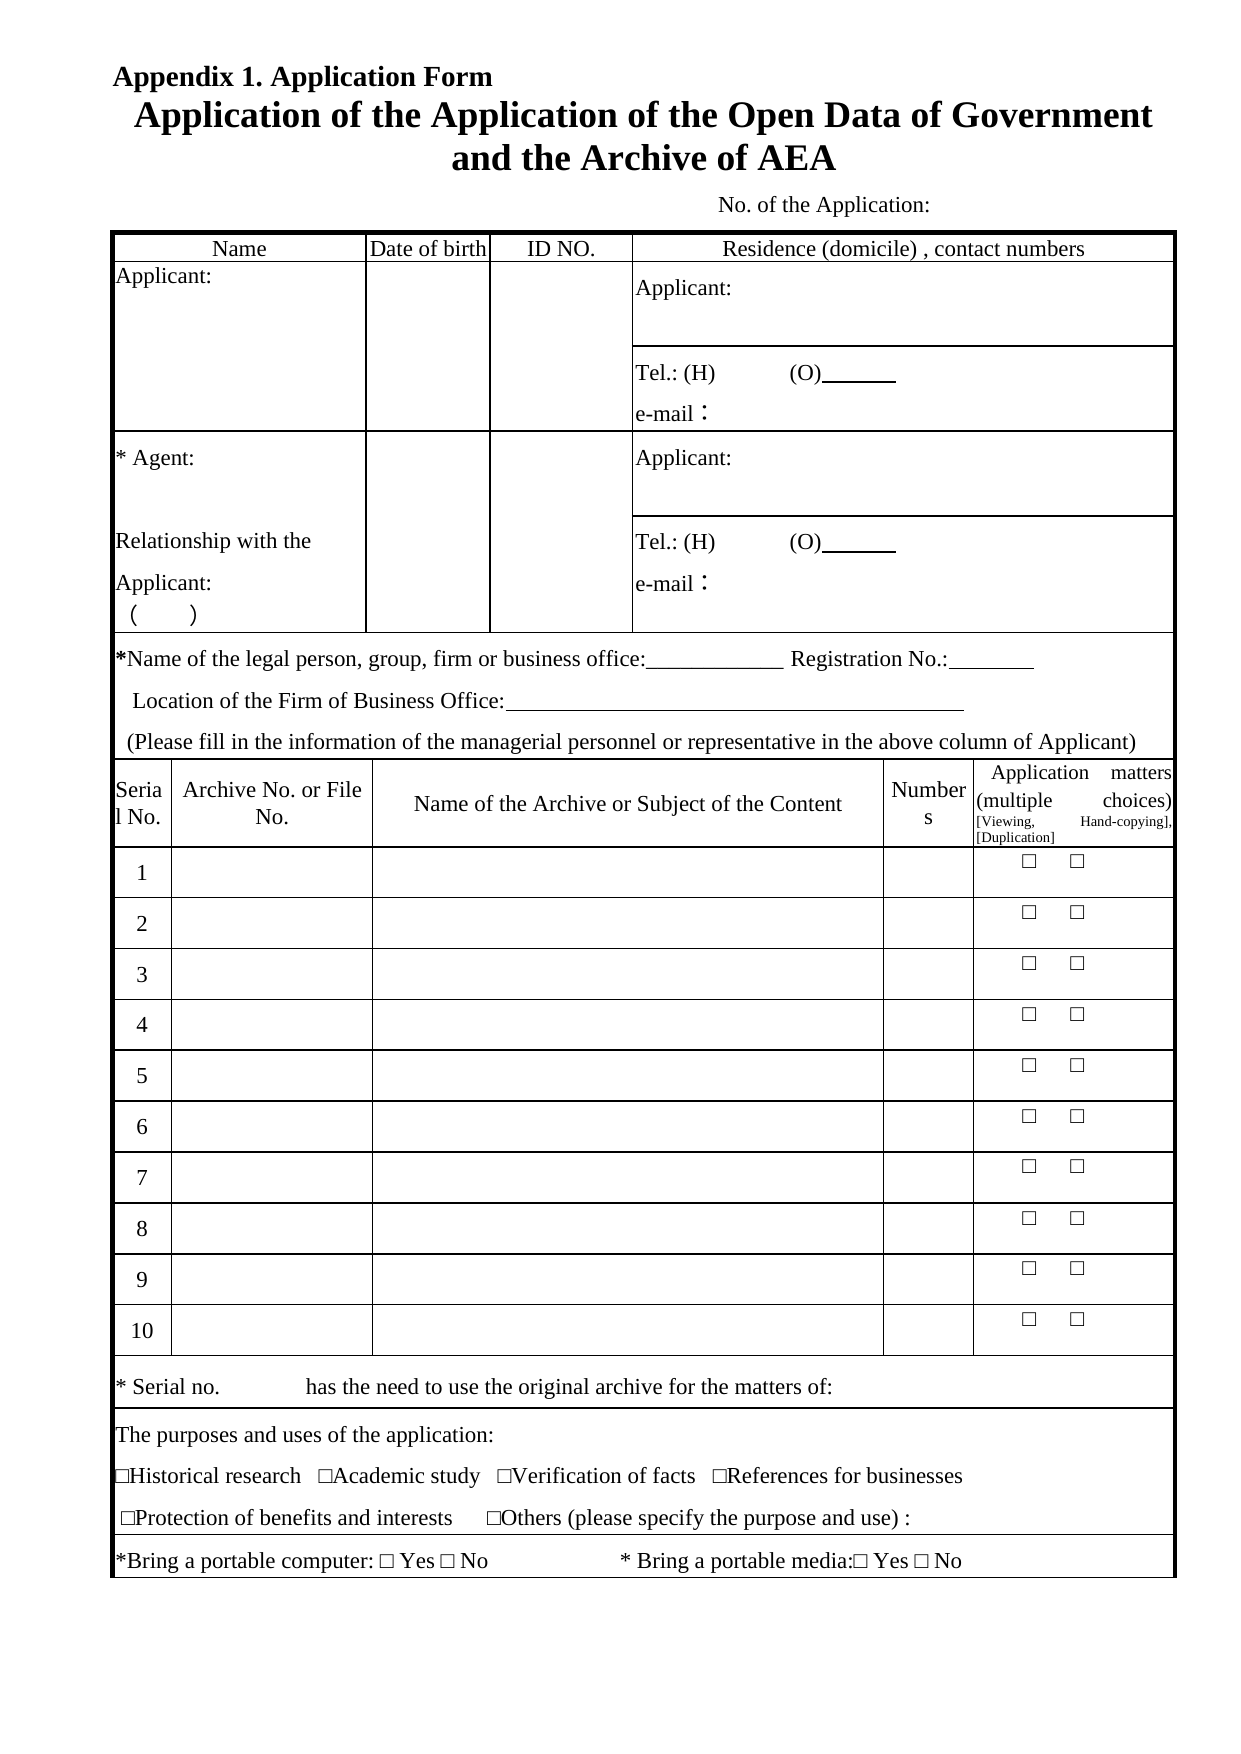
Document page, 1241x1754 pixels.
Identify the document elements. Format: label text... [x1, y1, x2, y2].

table_cell 7 [115, 1153, 171, 1202]
table_cell The purposes and uses of the application: □Historical research □Academic study □Verification of facts □References for businesses □Protection of benefits and interests □Others (please specify the purpose and use) : [115, 1409, 1173, 1534]
table_cell [373, 1255, 883, 1304]
table_cell □ □ [974, 1204, 1173, 1253]
table_cell 4 [115, 1000, 171, 1049]
table_cell *Bring a portable computer: □ Yes □ No * Bring a portable media:□ Yes □ No [115, 1535, 1173, 1577]
table_cell 8 [115, 1204, 171, 1253]
table_cell 2 [115, 898, 171, 948]
table_cell [367, 432, 489, 631]
table_cell Serial No. [115, 760, 171, 846]
table_cell [172, 1204, 372, 1253]
table_cell [172, 898, 372, 948]
table_cell ID NO. [491, 235, 632, 261]
table_cell [884, 1000, 973, 1049]
table_cell □ □ [974, 1255, 1173, 1304]
table_cell [172, 1153, 372, 1202]
table_cell [373, 898, 883, 948]
table_cell □ □ [974, 1102, 1173, 1151]
table_cell [884, 848, 973, 897]
table_cell Date of birth [367, 235, 489, 261]
table_cell [172, 1255, 372, 1304]
table_cell □ □ [974, 949, 1173, 998]
table_cell [172, 1051, 372, 1100]
table_cell Application matters (multiple choices) [Viewing, Hand-copying], [Duplication] [974, 760, 1173, 846]
table_cell [172, 949, 372, 998]
text Appendix 1. Application Form [112, 59, 1128, 93]
table_cell 6 [115, 1102, 171, 1151]
table_cell 1 [115, 848, 171, 897]
table_cell * Agent: Relationship with the Applicant: （ ） [115, 432, 365, 631]
table_cell [884, 1153, 973, 1202]
table_cell [884, 1204, 973, 1253]
table_cell Name of the Archive or Subject of the Content [373, 760, 883, 846]
table_cell [884, 949, 973, 998]
table_cell □ □ [974, 1051, 1173, 1100]
table_cell [491, 432, 632, 631]
table_cell Applicant: [633, 262, 1173, 345]
table_cell 3 [115, 949, 171, 998]
table_cell * Serial no. has the need to use the original archive for the matters of: [115, 1356, 1173, 1407]
table_cell [172, 1000, 372, 1049]
table_cell [373, 848, 883, 897]
table_cell Applicant: [115, 262, 365, 430]
table_cell [884, 898, 973, 948]
table_cell □ □ [974, 1153, 1173, 1202]
table_cell *Name of the legal person, group, firm or business office:____________ Registration No.: Location of the Firm of Business Office: (Please fill in the information of the managerial personnel or representative in the above column of Applicant) [115, 633, 1173, 758]
table_cell [373, 1153, 883, 1202]
table_cell Archive No. or File No. [172, 760, 372, 846]
table_cell [373, 949, 883, 998]
table_header Application of the Application of the Open Data of Government and the Archive of AEA No. of the Application: [112, 93, 1175, 230]
table_cell □ □ [974, 1305, 1173, 1354]
table_cell Numbers [884, 760, 973, 846]
table_cell [172, 1305, 372, 1354]
table_cell □ □ [974, 848, 1173, 897]
table_cell [373, 1051, 883, 1100]
table_cell Tel.: (H) (O) e-mail： [633, 517, 1173, 631]
table_cell □ □ [974, 1000, 1173, 1049]
table_cell Residence (domicile) , contact numbers [633, 235, 1173, 261]
table_cell [367, 262, 489, 430]
table_cell 9 [115, 1255, 171, 1304]
table_cell □ □ [974, 898, 1173, 948]
table_cell 5 [115, 1051, 171, 1100]
table_cell [373, 1305, 883, 1354]
table_cell [172, 848, 372, 897]
table_cell [884, 1102, 973, 1151]
table_cell [491, 262, 632, 430]
table_cell [373, 1000, 883, 1049]
table_cell [172, 1102, 372, 1151]
table_cell [884, 1051, 973, 1100]
table_cell Applicant: [633, 432, 1173, 515]
table_cell [884, 1255, 973, 1304]
table_cell [373, 1102, 883, 1151]
table_cell Tel.: (H) (O) e-mail： [633, 347, 1173, 430]
table_cell 10 [115, 1305, 171, 1354]
table_cell Name [115, 235, 365, 261]
table_cell [884, 1305, 973, 1354]
table_cell [373, 1204, 883, 1253]
